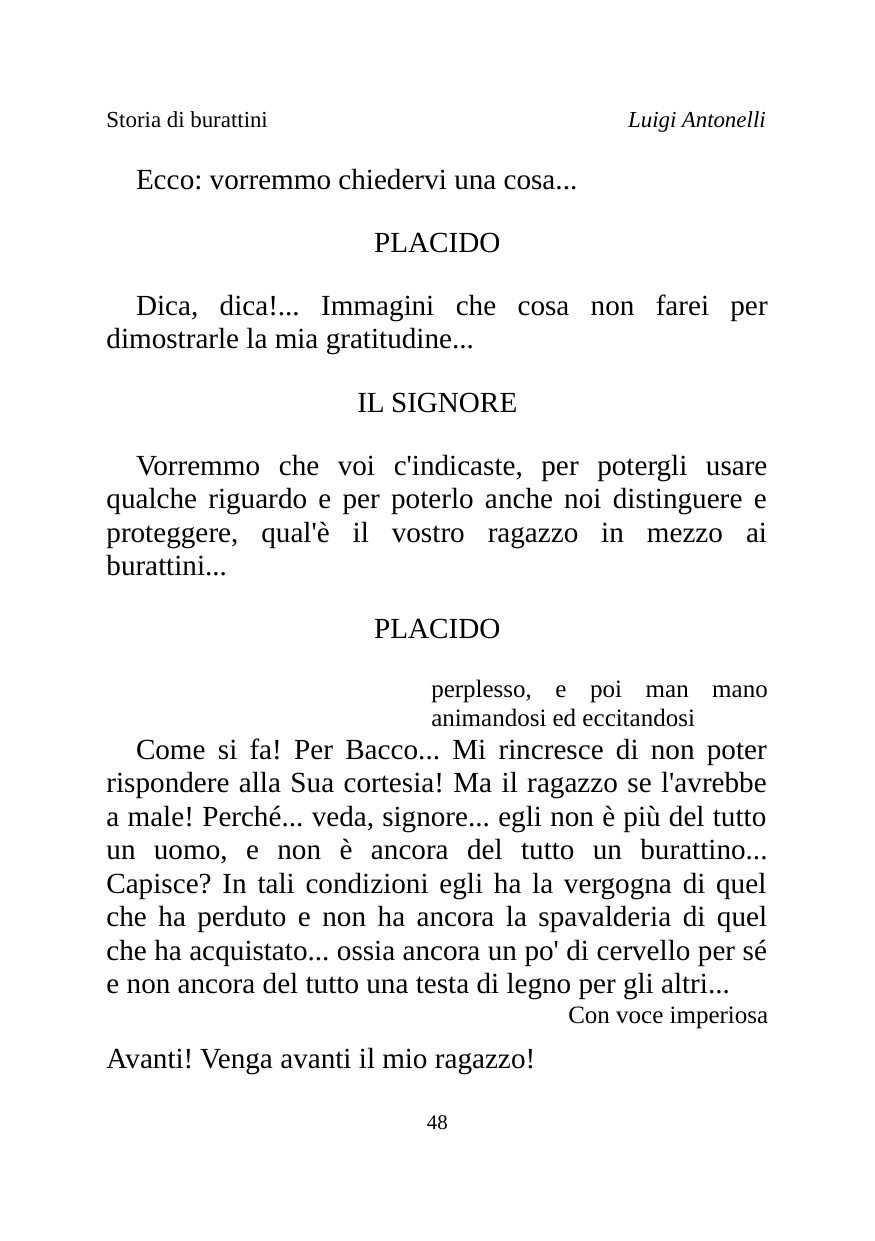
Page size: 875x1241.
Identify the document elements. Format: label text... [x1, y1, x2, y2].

text Vorremmo che voi c'indicaste, per potergli usare qualche riguardo e per poterlo anche noi distinguere e proteggere, qual'è il vostro ragazzo in mezzo ai burattini... [106, 448, 768, 582]
text Ecco: vorremmo chiedervi una cosa... [106, 162, 768, 196]
text Come si fa! Per Bacco... Mi rincresce di non poter rispondere alla Sua cortesia! Ma il ragazzo se l'avrebbe a male! Perché... veda, signore... egli non è più del tutto un uomo, e non è ancora del tutto un burattino... Capisce? In tali condizioni egli ha la vergogna di quel che ha perduto e non ha ancora la spavalderia di quel che ha acquistato... ossia ancora un po' di cervello per sé e non ancora del tutto una testa di legno per gli altri... [106, 732, 768, 1000]
text PLACIDO [106, 225, 768, 259]
text Dica, dica!... Immagini che cosa non farei per dimostrarle la mia gratitudine... [106, 288, 768, 355]
text IL SIGNORE [106, 385, 768, 418]
text Con voce imperiosa [431, 1000, 768, 1029]
text perplesso, e poi man mano animandosi ed eccitandosi [431, 674, 768, 732]
text Avanti! Venga avanti il mio ragazzo! [106, 1041, 768, 1074]
text PLACIDO [106, 611, 768, 645]
